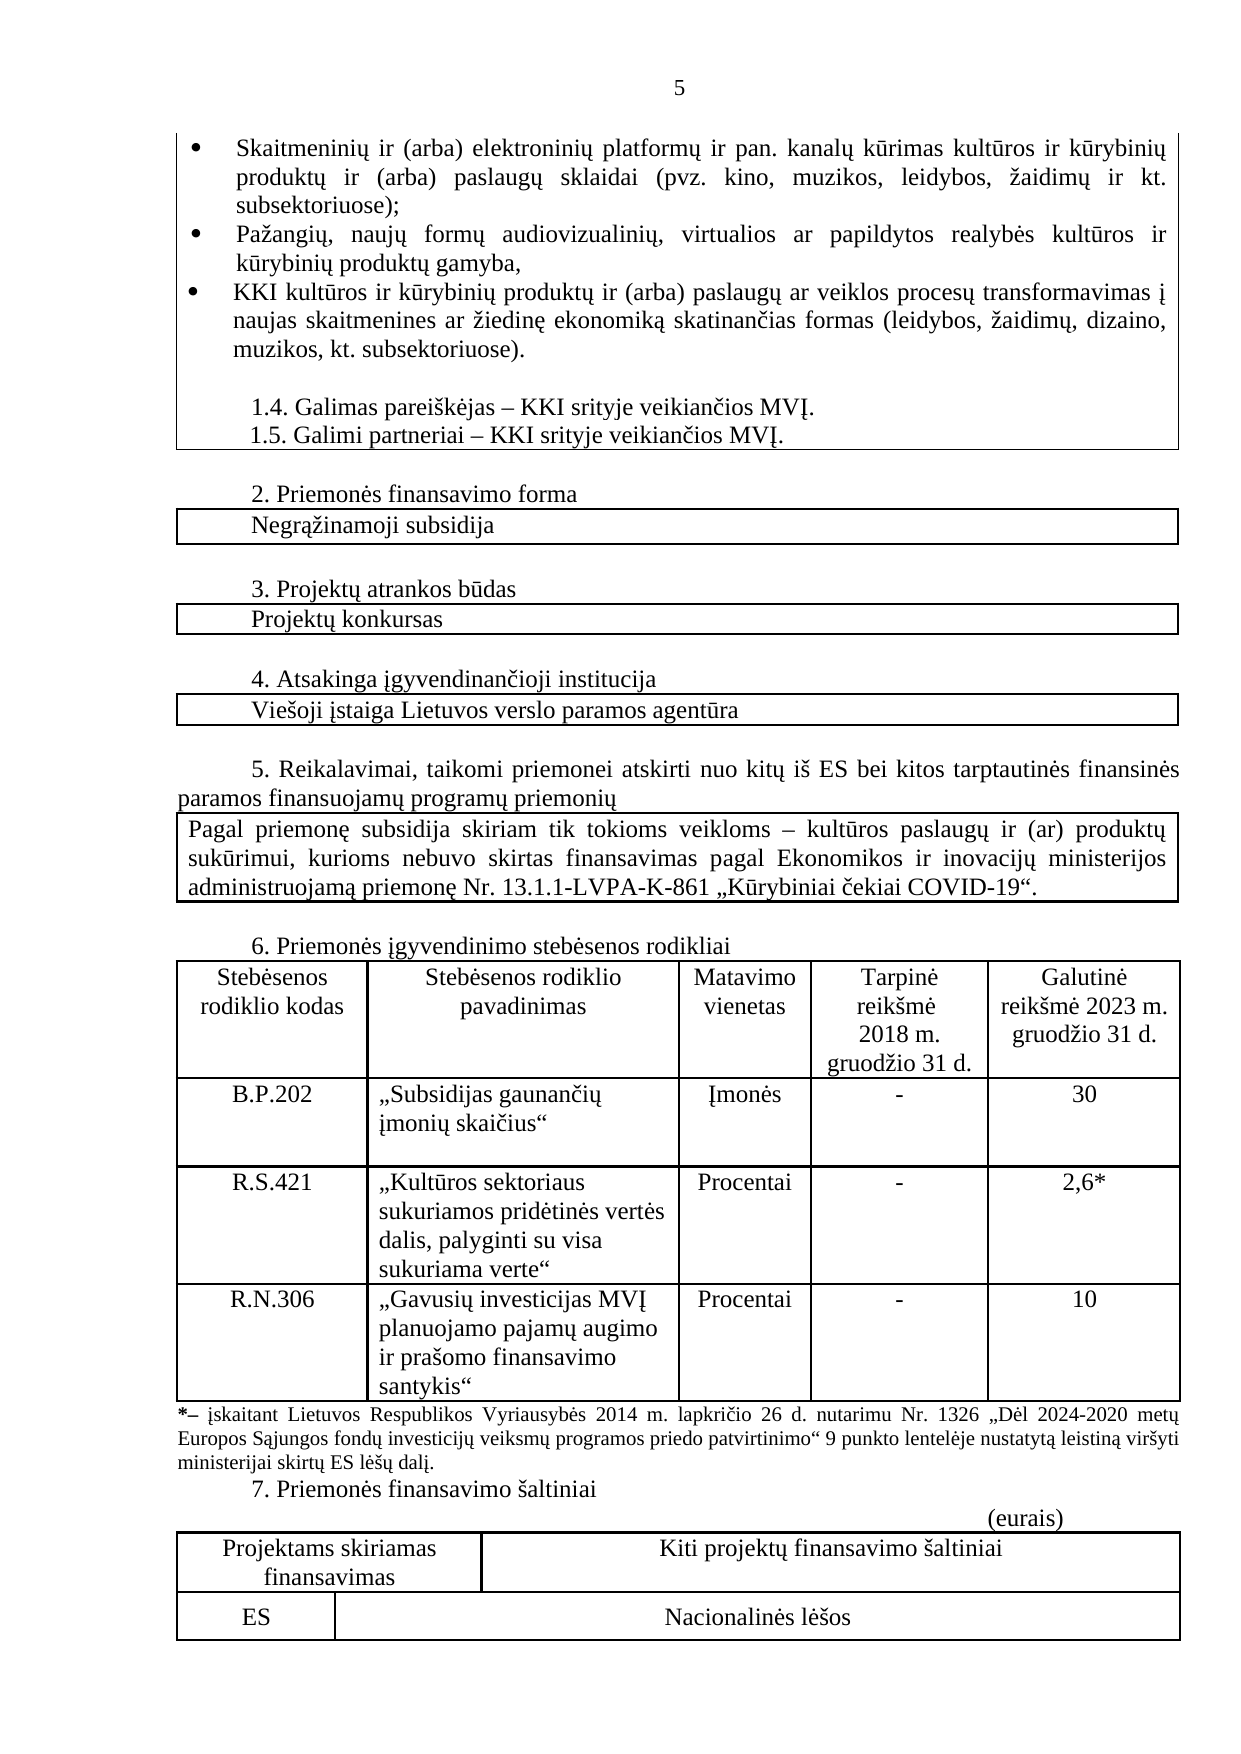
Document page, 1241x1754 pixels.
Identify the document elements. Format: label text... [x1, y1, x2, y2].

table_cell Nacionalinės lėšos [336, 1593, 1179, 1639]
table_cell - [812, 1079, 987, 1165]
table_cell 1.4. Galimas pareiškėjas – KKI srityje veikiančios MVĮ. 1.5. Galimi partneriai – KKI srityje veikiančios MVĮ. [177, 392, 1178, 449]
text 4. Atsakinga įgyvendinančioji institucija [177, 664, 1181, 693]
table_cell „Gavusių investicijas MVĮ planuojamo pajamų augimo ir prašomo finansavimo santykis“ [369, 1285, 678, 1399]
table_header Stebėsenos rodiklio pavadinimas [369, 962, 678, 1077]
table_header Negrąžinamoji subsidija [178, 510, 1177, 543]
table_cell 30 [989, 1079, 1179, 1165]
text *– įskaitant Lietuvos Respublikos Vyriausybės 2014 m. lapkričio 26 d. nutarimu Nr. 1326 „Dėl 2024-2020 metų Europos Sąjungos fondų investicijų veiksmų programos priedo patvirtinimo“ 9 punkto lentelėje nustatytą leistiną viršyti ministerijai skirtų ES lėšų dalį. [177, 1402, 1181, 1474]
table_cell „Kultūros sektoriaus sukuriamos pridėtinės vertės dalis, palyginti su visa sukuriama verte“ [369, 1168, 678, 1282]
text 5. Reikalavimai, taikomi priemonei atskirti nuo kitų iš ES bei kitos tarptautinės finansinės paramos finansuojamų programų priemonių [177, 754, 1181, 812]
table_header Tarpinė reikšmė 2018 m. gruodžio 31 d. [812, 962, 987, 1077]
text 7. Priemonės finansavimo šaltiniai [251, 1474, 1181, 1503]
table_header Projektams skiriamas finansavimas [178, 1534, 480, 1591]
table_cell 10 [989, 1285, 1179, 1399]
table_cell - [812, 1285, 987, 1399]
table_cell ES [178, 1593, 334, 1639]
table_cell - [812, 1168, 987, 1282]
table_cell „Subsidijas gaunančių įmonių skaičius“ [369, 1079, 678, 1165]
table_cell 2,6* [989, 1168, 1179, 1282]
table_header Pagal priemonę subsidija skiriam tik tokioms veikloms – kultūros paslaugų ir (ar) produktų sukūrimui, kurioms nebuvo skirtas finansavimas pagal Ekonomikos ir inovacijų ministerijos administruojamą priemonę Nr. 13.1.1-LVPA-K-861 „Kūrybiniai čekiai COVID-19“. [178, 814, 1177, 900]
text (eurais) [926, 1503, 1181, 1531]
table_header Projektų konkursas [178, 605, 1177, 633]
table_cell R.N.306 [178, 1285, 366, 1399]
table_cell Procentai [680, 1285, 810, 1399]
text 2. Priemonės finansavimo forma [244, 479, 1181, 508]
table_header Viešoji įstaiga Lietuvos verslo paramos agentūra [178, 695, 1177, 724]
text 3. Projektų atrankos būdas [177, 574, 1181, 602]
text 6. Priemonės įgyvendinimo stebėsenos rodikliai [177, 931, 1181, 960]
table_cell  Skaitmeninių ir (arba) elektroninių platformų ir pan. kanalų kūrimas kultūros ir kūrybinių produktų ir (arba) paslaugų sklaidai (pvz. kino, muzikos, leidybos, žaidimų ir kt. subsektoriuose);  Pažangių, naujų formų audiovizualinių, virtualios ar papildytos realybės kultūros ir kūrybinių produktų gamyba,  KKI kultūros ir kūrybinių produktų ir (arba) paslaugų ar veiklos procesų transformavimas į naujas skaitmenines ar žiedinę ekonomiką skatinančias formas (leidybos, žaidimų, dizaino, muzikos, kt. subsektoriuose). [177, 133, 1178, 392]
table_header Kiti projektų finansavimo šaltiniai [483, 1534, 1179, 1591]
table_cell B.P.202 [178, 1079, 366, 1165]
table_header Galutinė reikšmė 2023 m. gruodžio 31 d. [989, 962, 1179, 1077]
table_header Stebėsenos rodiklio kodas [178, 962, 366, 1077]
table_cell Įmonės [680, 1079, 810, 1165]
table_cell R.S.421 [178, 1168, 366, 1282]
table_cell Procentai [680, 1168, 810, 1282]
table_header Matavimo vienetas [680, 962, 810, 1077]
